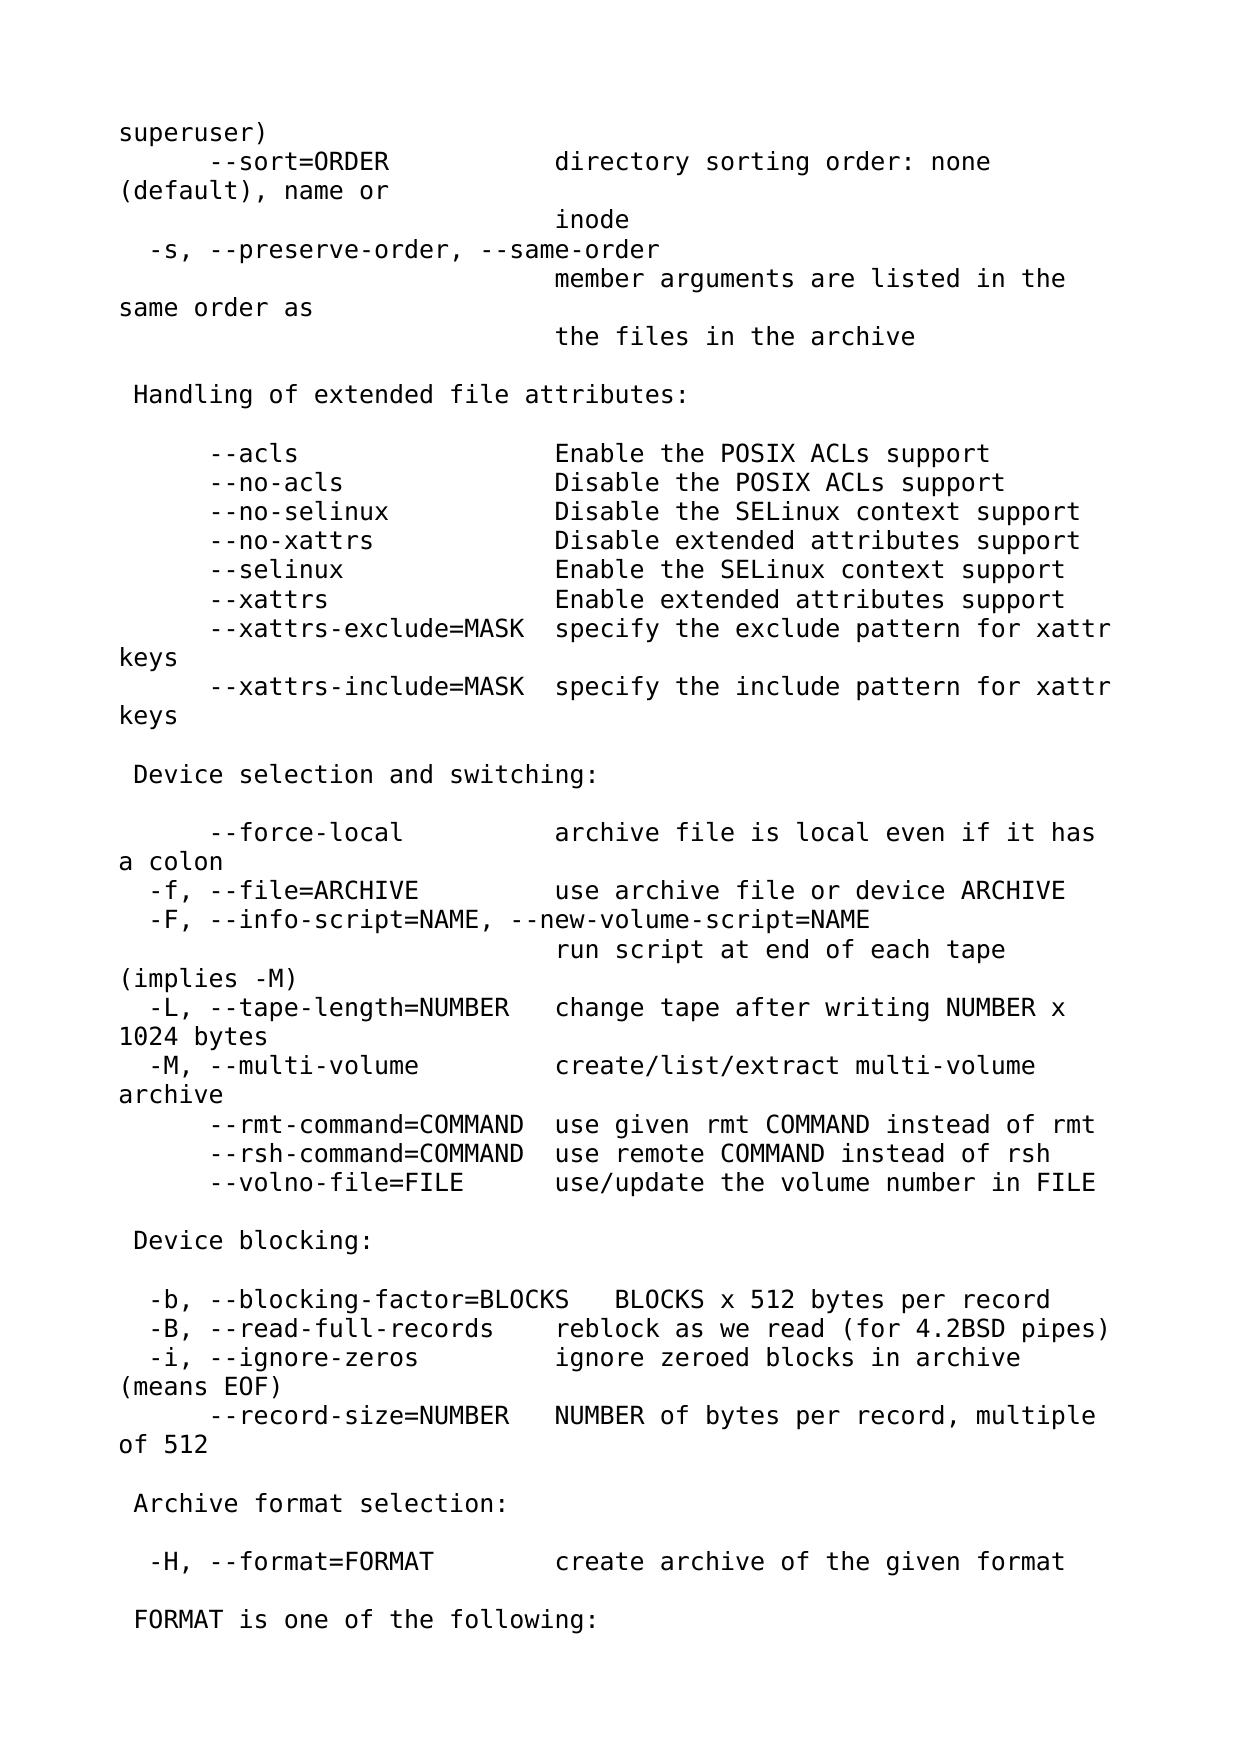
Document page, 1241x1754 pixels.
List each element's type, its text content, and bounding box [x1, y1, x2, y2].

text superuser) --sort=ORDER directory sorting order: none (default), name or inode -s, --preserve-order, --same-order member arguments are listed in the same order as the files in the archive Handling of extended file attributes: --acls Enable the POSIX ACLs support --no-acls Disable the POSIX ACLs support --no-selinux Disable the SELinux context support --no-xattrs Disable extended attributes support --selinux Enable the SELinux context support --xattrs Enable extended attributes support --xattrs-exclude=MASK specify the exclude pattern for xattr keys --xattrs-include=MASK specify the include pattern for xattr keys Device selection and switching: --force-local archive file is local even if it has a colon -f, --file=ARCHIVE use archive file or device ARCHIVE -F, --info-script=NAME, --new-volume-script=NAME run script at end of each tape (implies -M) -L, --tape-length=NUMBER change tape after writing NUMBER x 1024 bytes -M, --multi-volume create/list/extract multi-volume archive --rmt-command=COMMAND use given rmt COMMAND instead of rmt --rsh-command=COMMAND use remote COMMAND instead of rsh --volno-file=FILE use/update the volume number in FILE Device blocking: -b, --blocking-factor=BLOCKS BLOCKS x 512 bytes per record -B, --read-full-records reblock as we read (for 4.2BSD pipes) -i, --ignore-zeros ignore zeroed blocks in archive (means EOF) --record-size=NUMBER NUMBER of bytes per record, multiple of 512 Archive format selection: -H, --format=FORMAT create archive of the given format FORMAT is one of the following: [118, 118, 1122, 1635]
